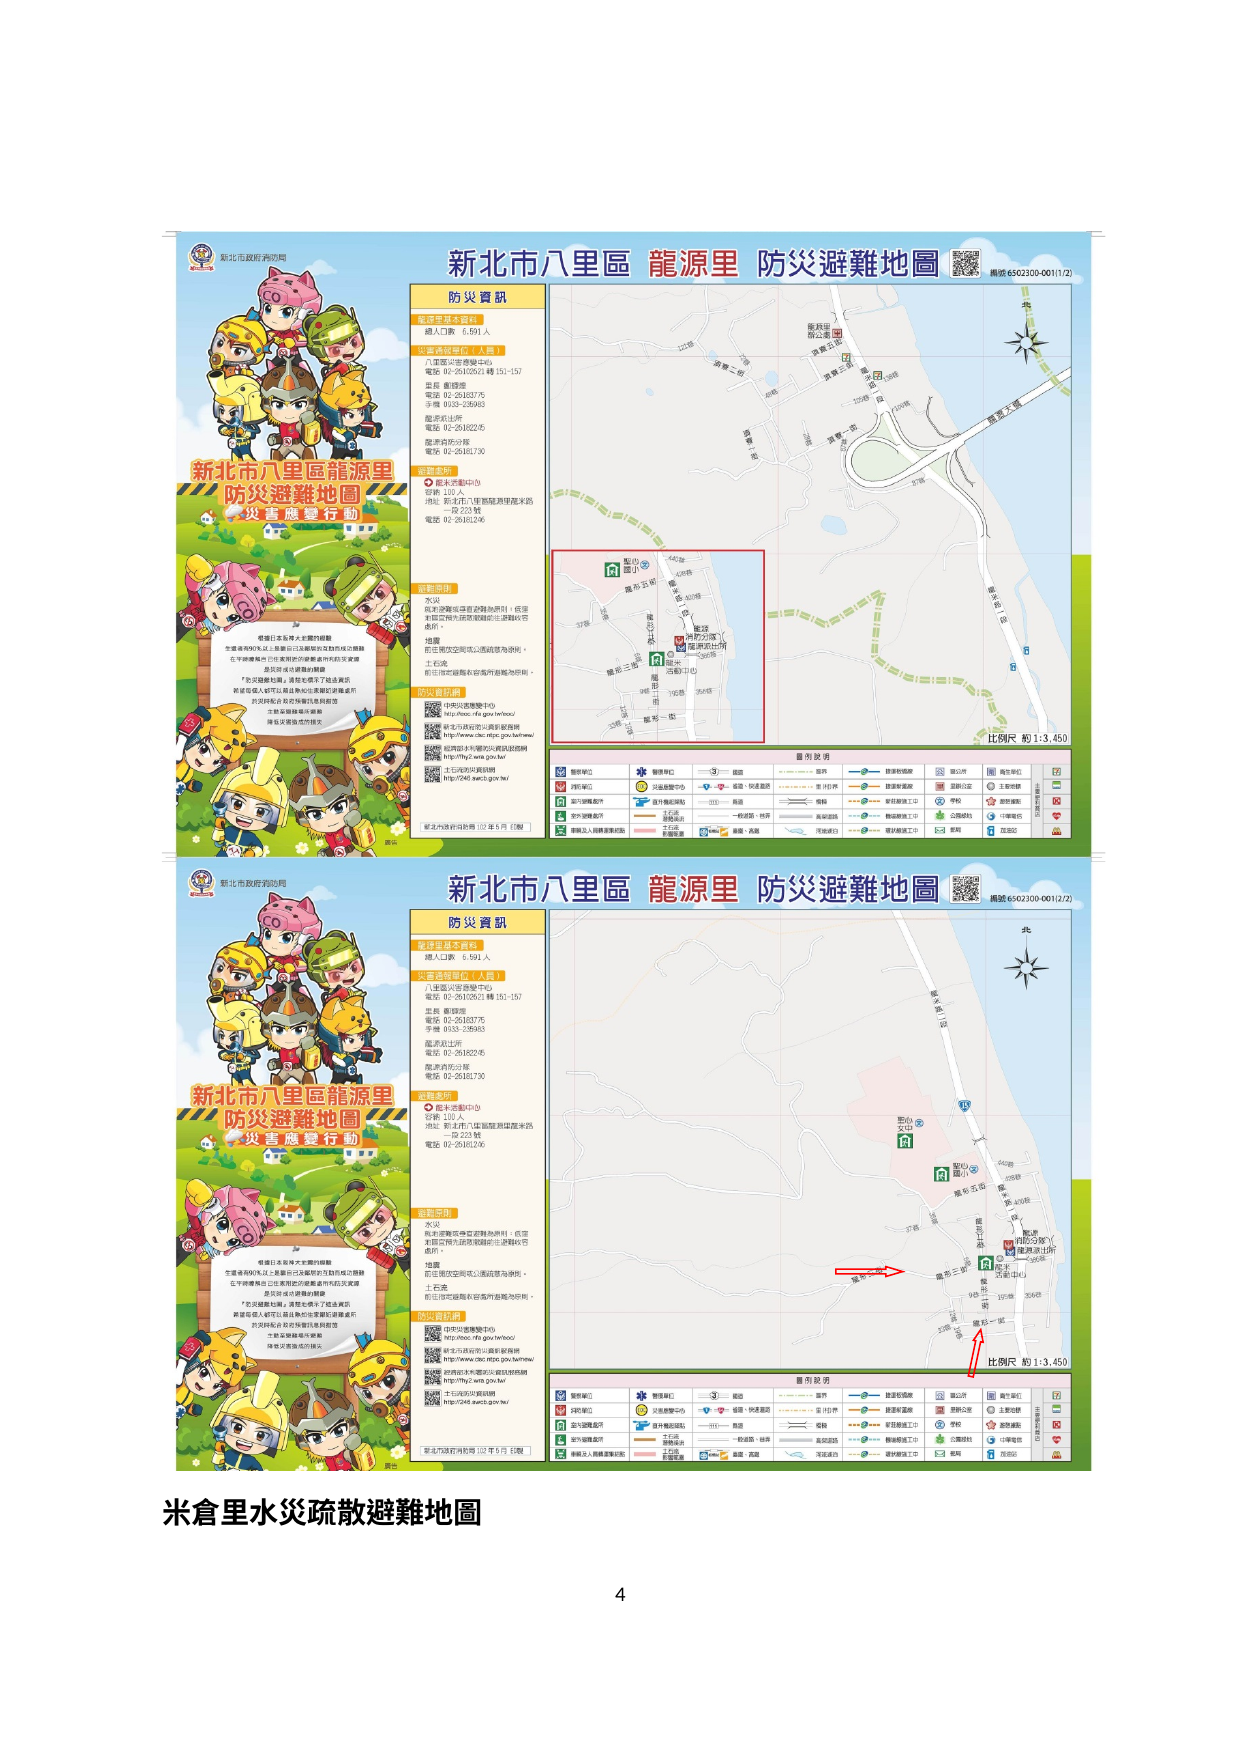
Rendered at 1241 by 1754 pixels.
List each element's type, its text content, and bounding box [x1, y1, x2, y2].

text 米倉里水災疏散避難地圖 [162, 1489, 1057, 1532]
